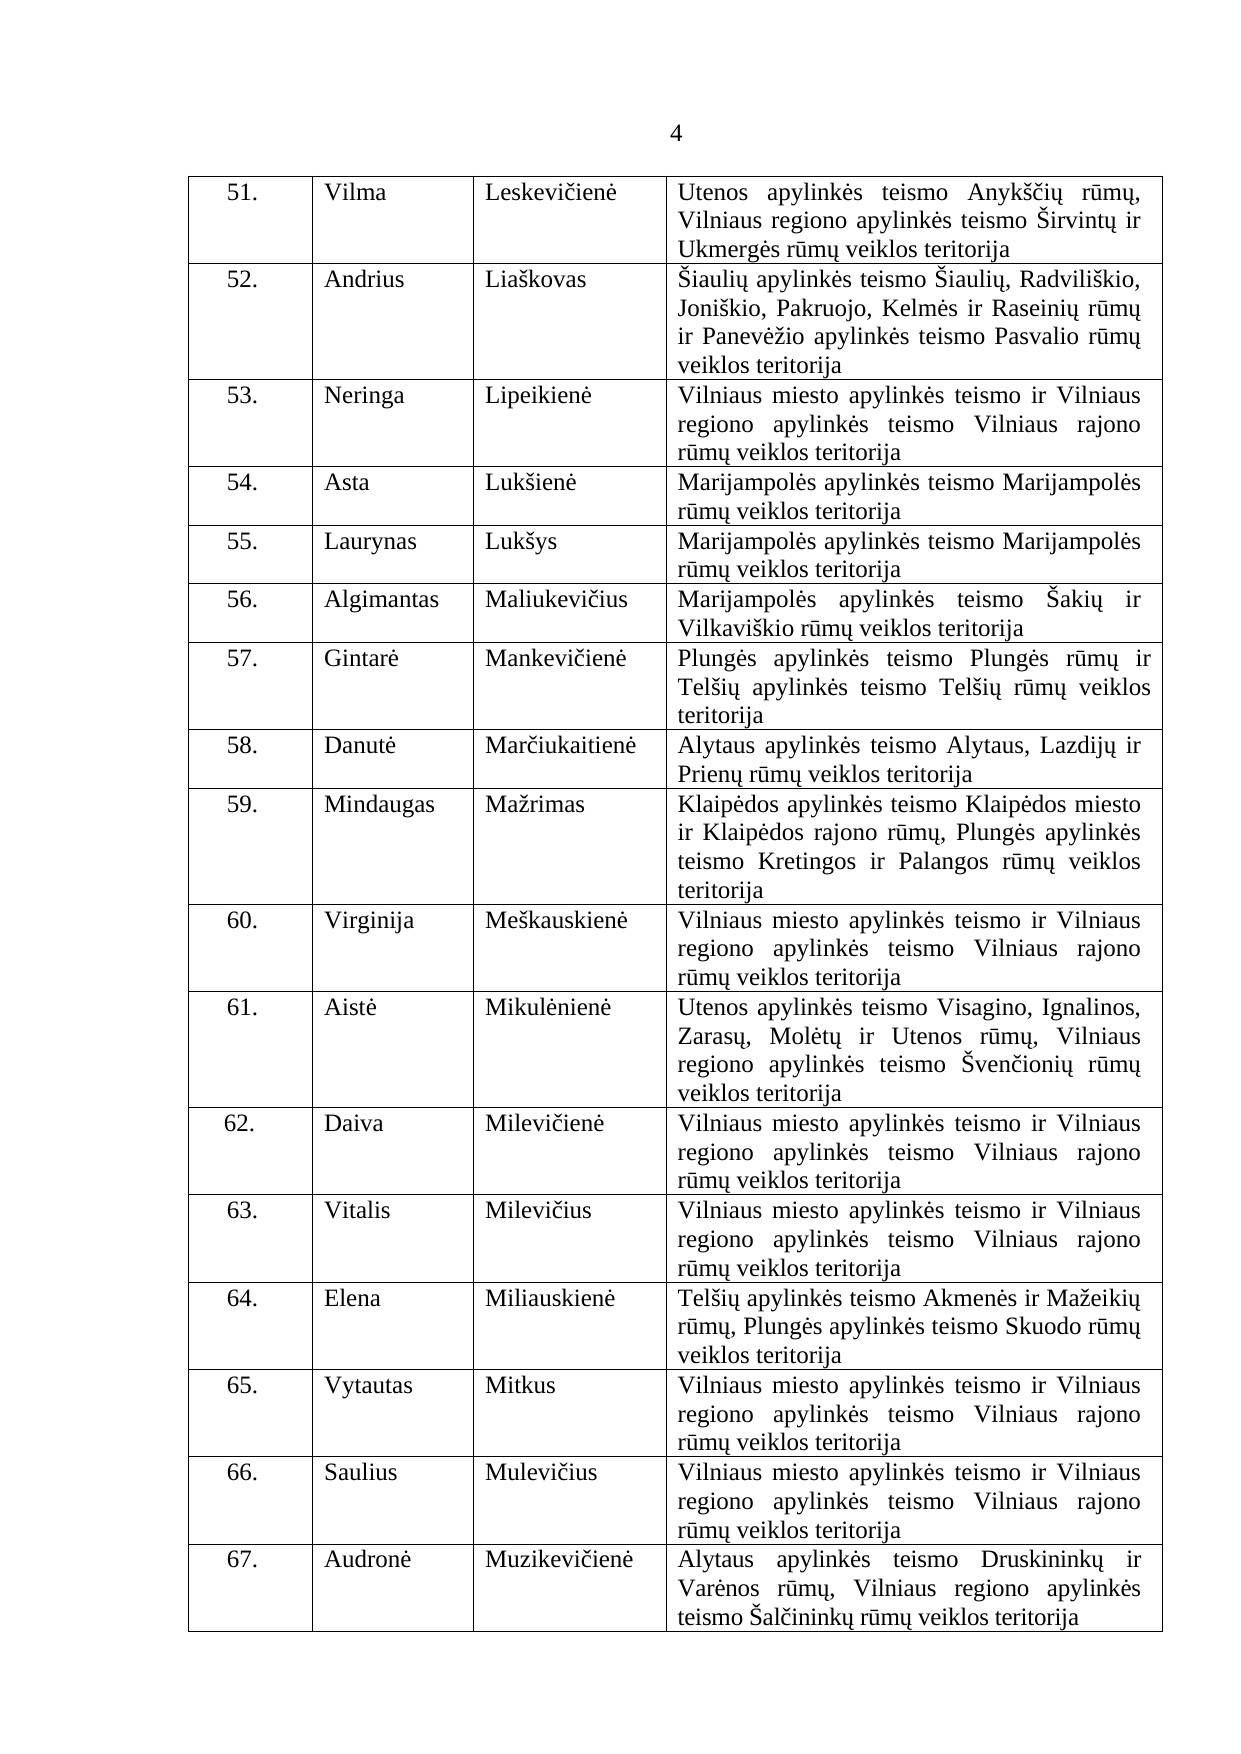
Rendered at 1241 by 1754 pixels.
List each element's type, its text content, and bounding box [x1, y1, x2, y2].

table_cell Audronė [313, 1545, 473, 1631]
table_cell Mankevičienė [474, 643, 666, 729]
table_cell Lukšienė [474, 467, 666, 525]
table_cell Milevičienė [474, 1108, 666, 1194]
table_cell 51. [189, 177, 312, 263]
table_cell Marijampolės apylinkės teismo Marijampolės rūmų veiklos teritorija [667, 526, 1162, 583]
table_cell Vilniaus miesto apylinkės teismo ir Vilniaus regiono apylinkės teismo Vilniaus rajono rūmų veiklos teritorija [667, 1195, 1162, 1282]
table_cell Mindaugas [313, 789, 473, 904]
table_cell Muzikevičienė [474, 1545, 666, 1631]
table_cell Miliauskienė [474, 1283, 666, 1369]
table_cell Andrius [313, 264, 473, 379]
table_cell Vilniaus miesto apylinkės teismo ir Vilniaus regiono apylinkės teismo Vilniaus rajono rūmų veiklos teritorija [667, 1108, 1162, 1194]
table_cell Lipeikienė [474, 380, 666, 466]
table_cell Mikulėnienė [474, 992, 666, 1107]
table_cell 60. [189, 905, 312, 991]
table_cell Marčiukaitienė [474, 730, 666, 788]
table_cell Algimantas [313, 584, 473, 642]
table_cell Elena [313, 1283, 473, 1369]
table_cell 63. [189, 1195, 312, 1282]
table_cell Neringa [313, 380, 473, 466]
table_cell Gintarė [313, 643, 473, 729]
table_cell Leskevičienė [474, 177, 666, 263]
table_cell Vilniaus miesto apylinkės teismo ir Vilniaus regiono apylinkės teismo Vilniaus rajono rūmų veiklos teritorija [667, 905, 1162, 991]
table_cell 54. [189, 467, 312, 525]
table_cell 67. [189, 1545, 312, 1631]
table_cell 66. [189, 1457, 312, 1543]
table_cell Vilma [313, 177, 473, 263]
table_cell Daiva [313, 1108, 473, 1194]
table_cell Šiaulių apylinkės teismo Šiaulių, Radviliškio, Joniškio, Pakruojo, Kelmės ir Raseinių rūmų ir Panevėžio apylinkės teismo Pasvalio rūmų veiklos teritorija [667, 264, 1162, 379]
table_cell Vytautas [313, 1370, 473, 1456]
table_cell Marijampolės apylinkės teismo Šakių ir Vilkaviškio rūmų veiklos teritorija [667, 584, 1162, 642]
table_cell Liaškovas [474, 264, 666, 379]
table_cell 52. [189, 264, 312, 379]
table_cell Alytaus apylinkės teismo Druskininkų ir Varėnos rūmų, Vilniaus regiono apylinkės teismo Šalčininkų rūmų veiklos teritorija [667, 1545, 1162, 1631]
table_cell 55. [189, 526, 312, 583]
table_cell Klaipėdos apylinkės teismo Klaipėdos miesto ir Klaipėdos rajono rūmų, Plungės apylinkės teismo Kretingos ir Palangos rūmų veiklos teritorija [667, 789, 1162, 904]
table_cell 58. [189, 730, 312, 788]
table_cell Danutė [313, 730, 473, 788]
table_cell Virginija [313, 905, 473, 991]
table_cell 65. [189, 1370, 312, 1456]
table_cell Vilniaus miesto apylinkės teismo ir Vilniaus regiono apylinkės teismo Vilniaus rajono rūmų veiklos teritorija [667, 1457, 1162, 1543]
table_cell 59. [189, 789, 312, 904]
table_cell Marijampolės apylinkės teismo Marijampolės rūmų veiklos teritorija [667, 467, 1162, 525]
table_cell Laurynas [313, 526, 473, 583]
table_cell Mulevičius [474, 1457, 666, 1543]
table_cell Vilniaus miesto apylinkės teismo ir Vilniaus regiono apylinkės teismo Vilniaus rajono rūmų veiklos teritorija [667, 1370, 1162, 1456]
table_cell Milevičius [474, 1195, 666, 1282]
table_cell Mažrimas [474, 789, 666, 904]
table_cell Aistė [313, 992, 473, 1107]
table_cell Lukšys [474, 526, 666, 583]
table_cell 57. [189, 643, 312, 729]
table_cell 53. [189, 380, 312, 466]
table_cell Utenos apylinkės teismo Visagino, Ignalinos, Zarasų, Molėtų ir Utenos rūmų, Vilniaus regiono apylinkės teismo Švenčionių rūmų veiklos teritorija [667, 992, 1162, 1107]
table_cell Maliukevičius [474, 584, 666, 642]
table_cell Vilniaus miesto apylinkės teismo ir Vilniaus regiono apylinkės teismo Vilniaus rajono rūmų veiklos teritorija [667, 380, 1162, 466]
table_cell Saulius [313, 1457, 473, 1543]
table_cell 61. [189, 992, 312, 1107]
table_cell Telšių apylinkės teismo Akmenės ir Mažeikių rūmų, Plungės apylinkės teismo Skuodo rūmų veiklos teritorija [667, 1283, 1162, 1369]
table_cell Asta [313, 467, 473, 525]
table_cell 64. [189, 1283, 312, 1369]
table_cell 62. [189, 1108, 312, 1194]
table_cell 56. [189, 584, 312, 642]
table_cell Meškauskienė [474, 905, 666, 991]
table_cell Vitalis [313, 1195, 473, 1282]
table_cell Utenos apylinkės teismo Anykščių rūmų, Vilniaus regiono apylinkės teismo Širvintų ir Ukmergės rūmų veiklos teritorija [667, 177, 1162, 263]
table_cell Mitkus [474, 1370, 666, 1456]
table_cell Alytaus apylinkės teismo Alytaus, Lazdijų ir Prienų rūmų veiklos teritorija [667, 730, 1162, 788]
